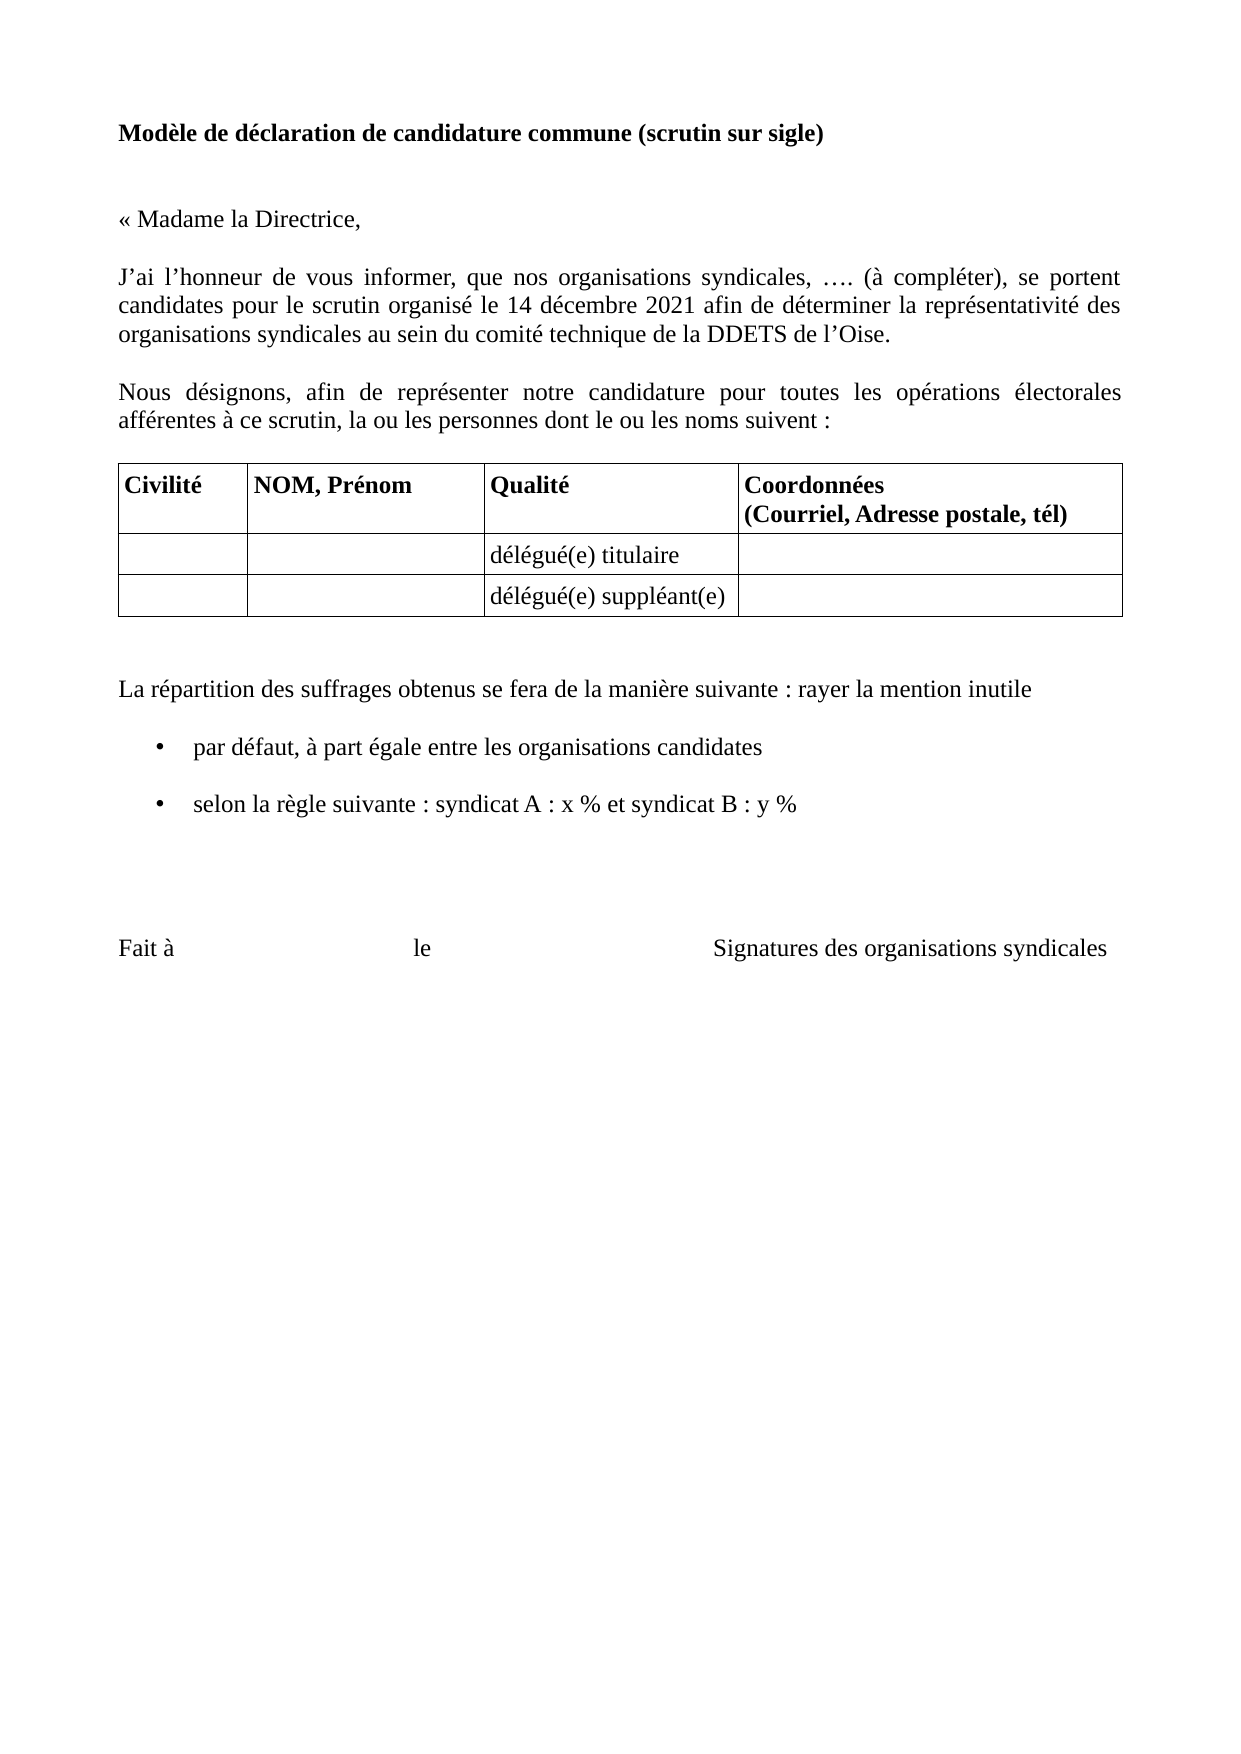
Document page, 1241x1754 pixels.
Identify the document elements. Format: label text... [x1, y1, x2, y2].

list par défaut, à part égale entre les organisations candidates [156, 732, 1122, 760]
text Fait à le Signatures des organisations syndicales [118, 933, 1122, 962]
table_cell [739, 534, 1122, 574]
table_cell [119, 534, 247, 574]
table_cell délégué(e) titulaire [485, 534, 738, 574]
text Nous désignons, afin de représenter notre candidature pour toutes les opérations électorales afférentes à ce scrutin, la ou les personnes dont le ou les noms suivent : [118, 377, 1122, 434]
table_header Coordonnées (Courriel, Adresse postale, tél) [739, 464, 1122, 533]
table_header Qualité [485, 464, 738, 533]
table_cell [739, 575, 1122, 616]
table_cell [248, 534, 484, 574]
table_cell délégué(e) suppléant(e) [485, 575, 738, 616]
table_cell [248, 575, 484, 616]
text « Madame la Directrice, [118, 204, 1122, 233]
text La répartition des suffrages obtenus se fera de la manière suivante : rayer la mention inutile [118, 674, 1122, 703]
text J’ai l’honneur de vous informer, que nos organisations syndicales, …. (à compléter), se portent candidates pour le scrutin organisé le 14 décembre 2021 afin de déterminer la représentativité des organisations syndicales au sein du comité technique de la DDETS de l’Oise. [118, 262, 1122, 348]
table_header NOM, Prénom [248, 464, 484, 533]
table_cell [119, 575, 247, 616]
list selon la règle suivante : syndicat A : x % et syndicat B : y % [156, 789, 1122, 818]
text Modèle de déclaration de candidature commune (scrutin sur sigle) [118, 118, 1122, 147]
table_header Civilité [119, 464, 247, 533]
